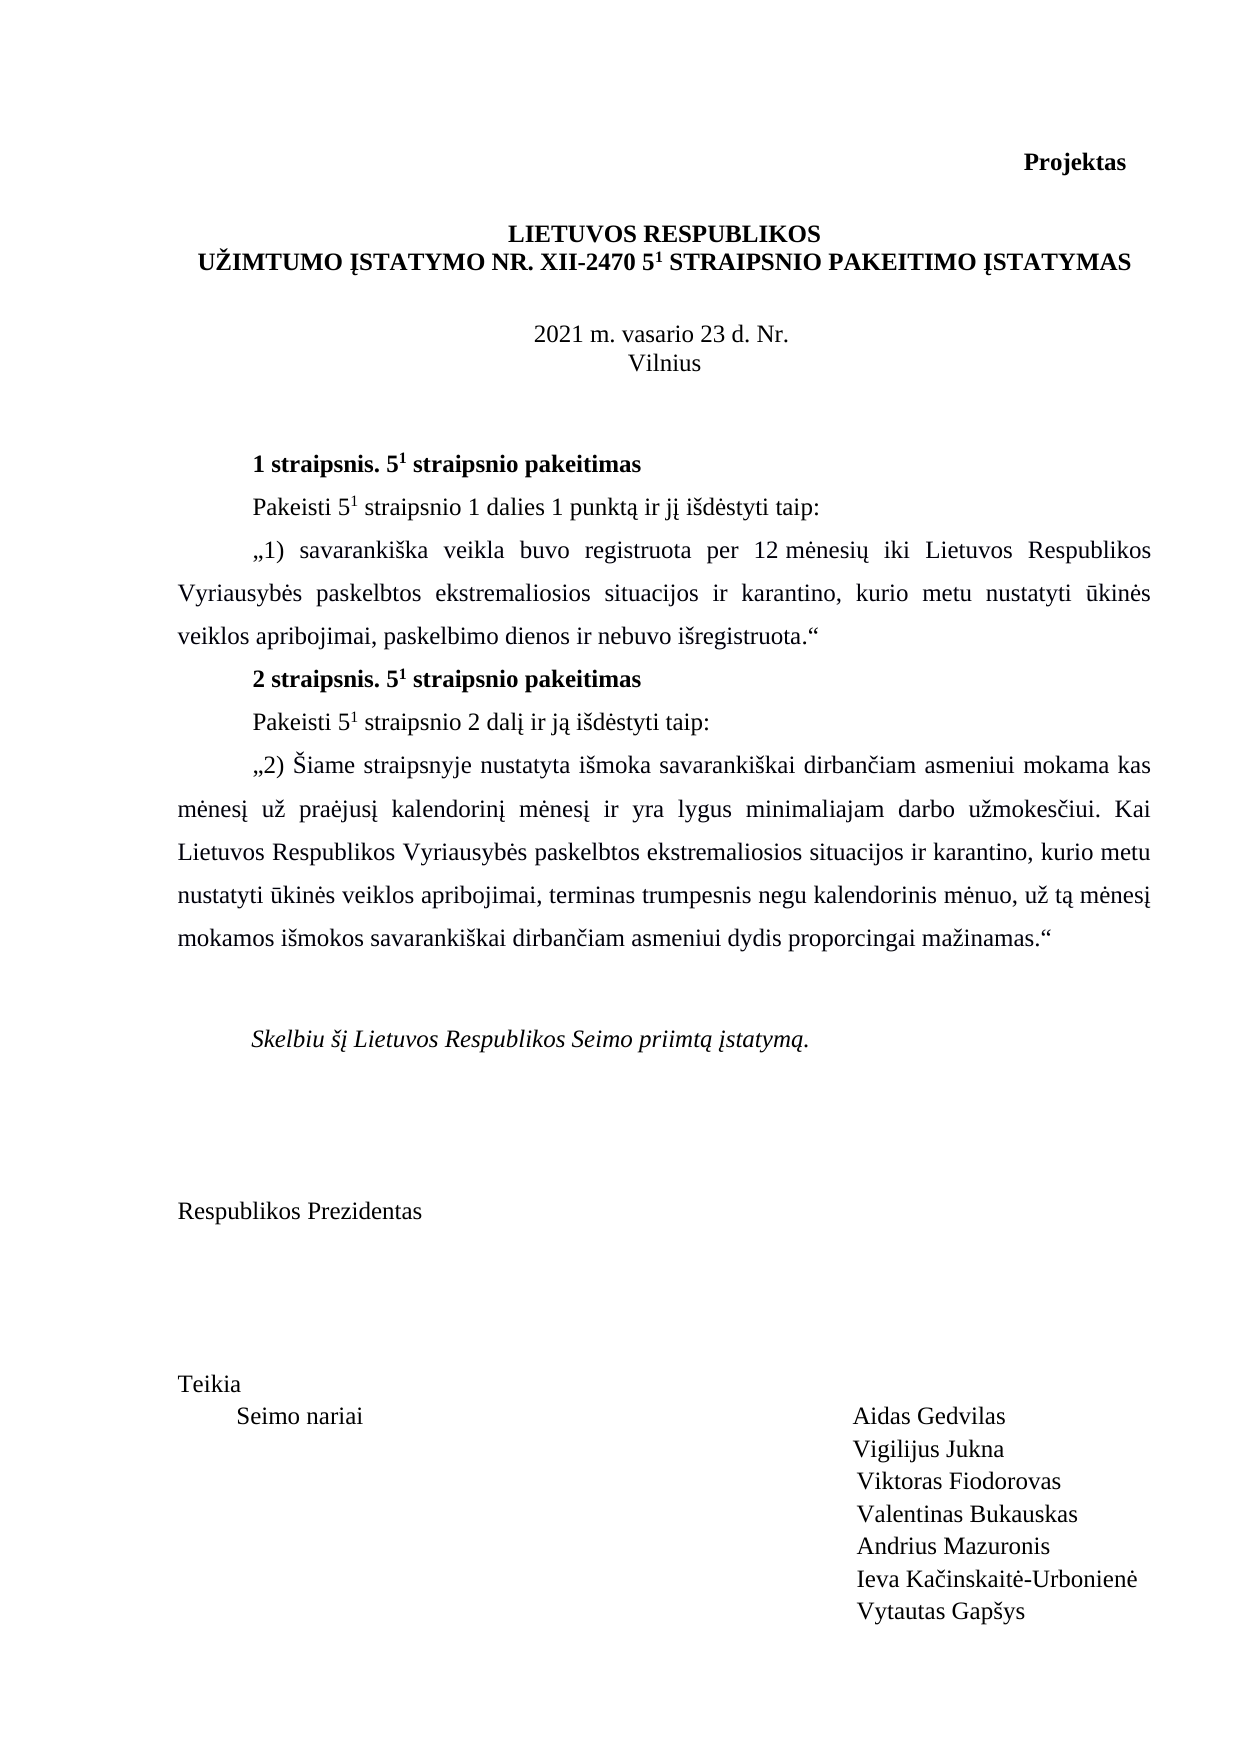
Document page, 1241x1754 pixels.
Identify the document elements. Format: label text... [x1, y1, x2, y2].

text 2021 m. vasario 23 d. Nr. [177, 319, 1152, 348]
text Projektas [797, 147, 1152, 176]
text LIETUVOS RESPUBLIKOS [177, 219, 1152, 247]
text Vytautas Gapšys [177, 1596, 1152, 1625]
text UŽIMTUMO ĮSTATYMO NR. XII-2470 51 STRAIPSNIO PAKEITIMO ĮSTATYMAS [177, 247, 1152, 276]
text Teikia [177, 1369, 1152, 1397]
text Valentinas Bukauskas [177, 1499, 1152, 1527]
text 1 straipsnis. 51 straipsnio pakeitimas [177, 449, 1152, 477]
text Andrius Mazuronis [177, 1531, 1152, 1560]
text Seimo nariai Aidas Gedvilas [177, 1401, 1152, 1430]
text Viktoras Fiodorovas [177, 1466, 1152, 1495]
text Skelbiu šį Lietuvos Respublikos Seimo priimtą įstatymą. [177, 1024, 1152, 1052]
text Pakeisti 51 straipsnio 1 dalies 1 punktą ir jį išdėstyti taip: [177, 492, 1152, 521]
text „1) savarankiška veikla buvo registruota per 12 mėnesių iki Lietuvos Respublikos Vyriausybės paskelbtos ekstremaliosios situacijos ir karantino, kurio metu nustatyti ūkinės veiklos apribojimai, paskelbimo dienos ir nebuvo išregistruota.“ [177, 535, 1152, 650]
text Vigilijus Jukna [177, 1434, 1152, 1462]
text 2 straipsnis. 51 straipsnio pakeitimas [177, 664, 1152, 693]
text Ieva Kačinskaitė-Urbonienė [177, 1564, 1152, 1592]
text „2) Šiame straipsnyje nustatyta išmoka savarankiškai dirbančiam asmeniui mokama kas mėnesį už praėjusį kalendorinį mėnesį ir yra lygus minimaliajam darbo užmokesčiui. Kai Lietuvos Respublikos Vyriausybės paskelbtos ekstremaliosios situacijos ir karantino, kurio metu nustatyti ūkinės veiklos apribojimai, terminas trumpesnis negu kalendorinis mėnuo, už tą mėnesį mokamos išmokos savarankiškai dirbančiam asmeniui dydis proporcingai mažinamas.“ [177, 751, 1152, 952]
text Respublikos Prezidentas [177, 1196, 1152, 1225]
text Pakeisti 51 straipsnio 2 dalį ir ją išdėstyti taip: [177, 707, 1152, 736]
text Vilnius [177, 348, 1152, 377]
